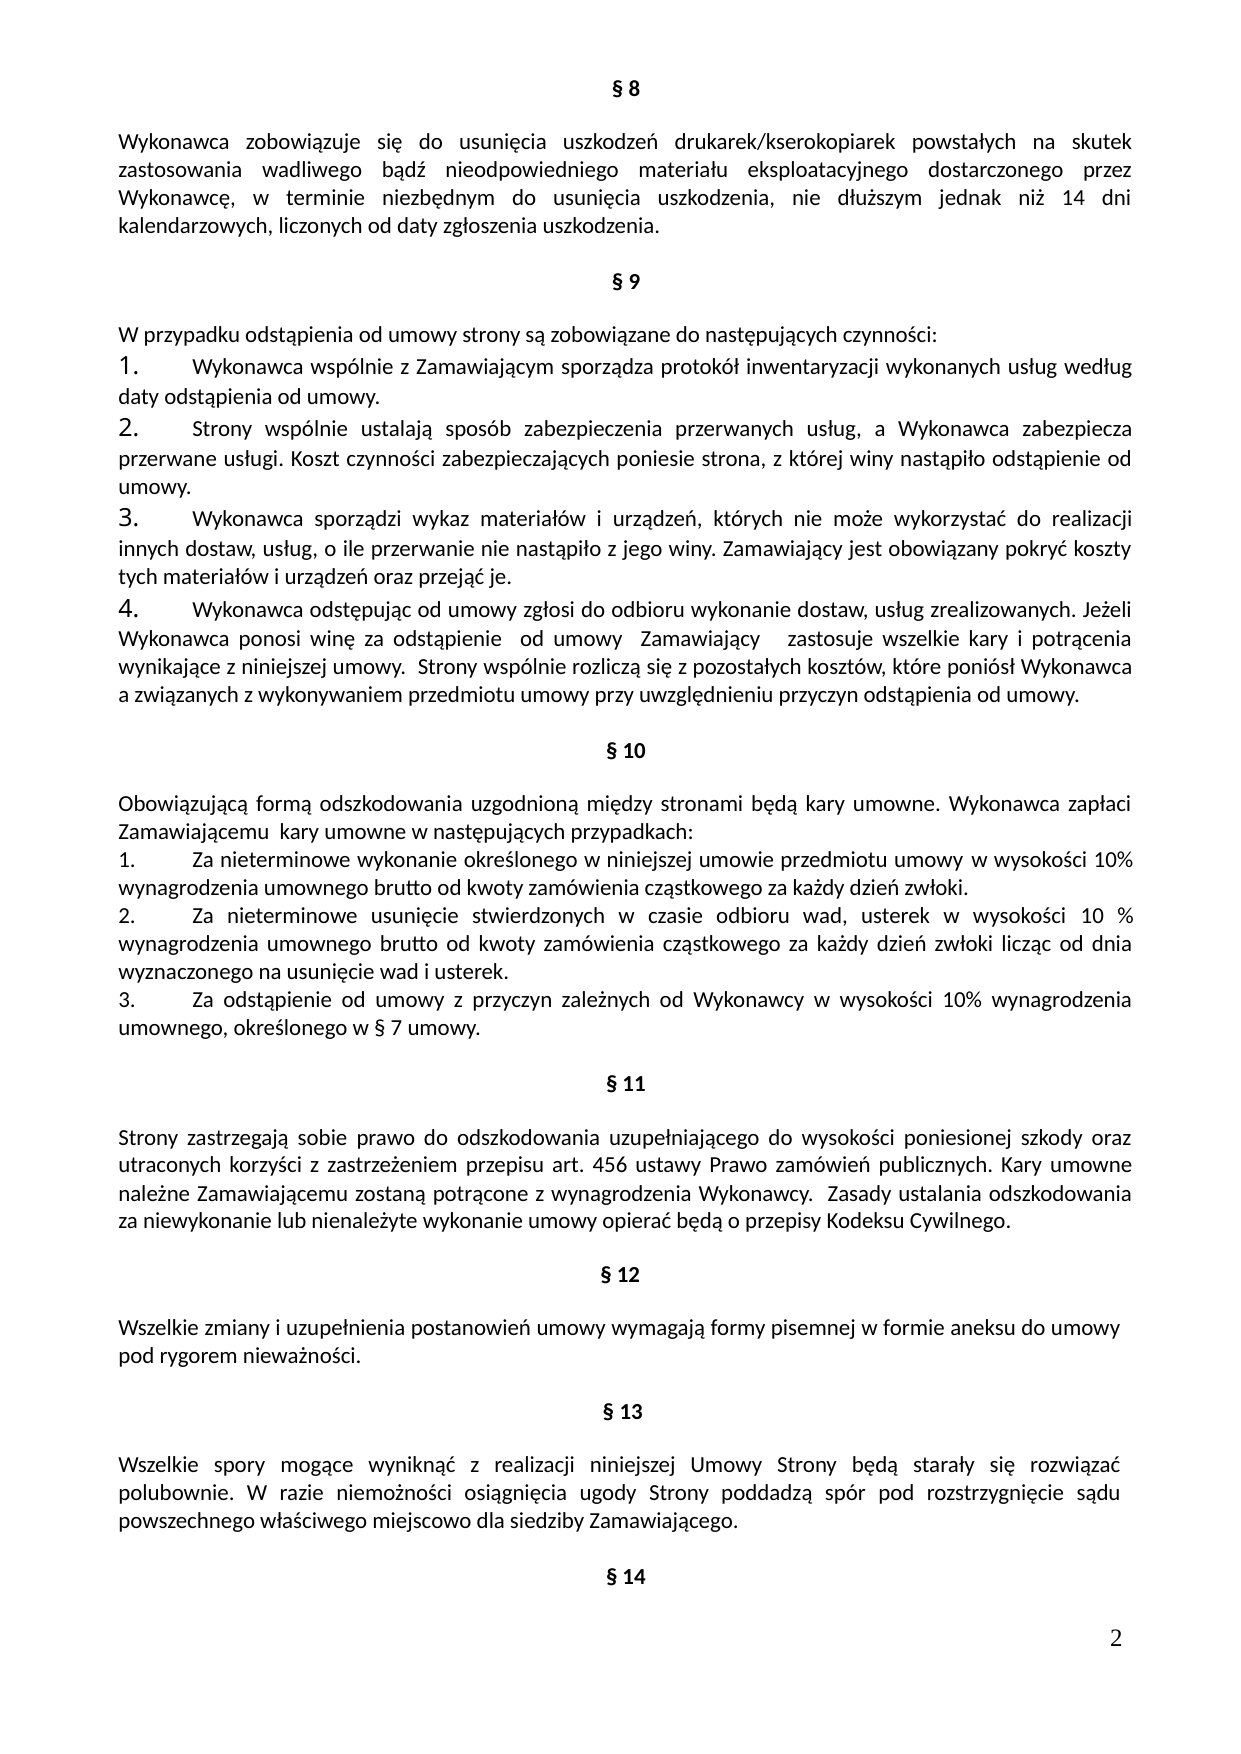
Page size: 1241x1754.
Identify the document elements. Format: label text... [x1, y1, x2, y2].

text § 9 [118, 267, 1133, 295]
list Strony wspólnie ustalają sposób zabezpieczenia przerwanych usług, a Wykonawca zabezpiecza przerwane usługi. Koszt czynności zabezpieczających poniesie strona, z której winy nastąpiło odstąpienie od umowy. [118, 410, 1133, 500]
list Wykonawca sporządzi wykaz materiałów i urządzeń, których nie może wykorzystać do realizacji innych dostaw, usług, o ile przerwanie nie nastąpiło z jego winy. Zamawiający jest obowiązany pokryć koszty tych materiałów i urządzeń oraz przejąć je. [118, 500, 1133, 590]
text § 12 [118, 1260, 1122, 1288]
text § 14 [118, 1562, 1133, 1590]
text § 13 [487, 1397, 1133, 1425]
text Wszelkie spory mogące wyniknąć z realizacji niniejszej Umowy Strony będą starały się rozwiązać polubownie. W razie niemożności osiągnięcia ugody Strony poddadzą spór pod rozstrzygnięcie sądu powszechnego właściwego miejscowo dla siedziby Zamawiającego. [118, 1450, 1122, 1534]
text Obowiązującą formą odszkodowania uzgodnioną między stronami będą kary umowne. Wykonawca zapłaci Zamawiającemu kary umowne w następujących przypadkach: [118, 789, 1133, 845]
text Strony zastrzegają sobie prawo do odszkodowania uzupełniającego do wysokości poniesionej szkody oraz utraconych korzyści z zastrzeżeniem przepisu art. 456 ustawy Prawo zamówień publicznych. Kary umowne należne Zamawiającemu zostaną potrącone z wynagrodzenia Wykonawcy. Zasady ustalania odszkodowania za niewykonanie lub nienależyte wykonanie umowy opierać będą o przepisy Kodeksu Cywilnego. [118, 1123, 1133, 1235]
list Wykonawca odstępując od umowy zgłosi do odbioru wykonanie dostaw, usług zrealizowanych. Jeżeli Wykonawca ponosi winę za odstąpienie od umowy Zamawiający zastosuje wszelkie kary i potrącenia wynikające z niniejszej umowy. Strony wspólnie rozliczą się z pozostałych kosztów, które poniósł Wykonawca a związanych z wykonywaniem przedmiotu umowy przy uwzględnieniu przyczyn odstąpienia od umowy. [118, 590, 1133, 708]
list Za nieterminowe usunięcie stwierdzonych w czasie odbioru wad, usterek w wysokości 10 % wynagrodzenia umownego brutto od kwoty zamówienia cząstkowego za każdy dzień zwłoki licząc od dnia wyznaczonego na usunięcie wad i usterek. [118, 901, 1133, 986]
text § 11 [118, 1069, 1133, 1098]
list Wykonawca wspólnie z Zamawiającym sporządza protokół inwentaryzacji wykonanych usług według daty odstąpienia od umowy. [118, 348, 1133, 410]
text W przypadku odstąpienia od umowy strony są zobowiązane do następujących czynności: [118, 320, 1133, 348]
text § 10 [118, 736, 1133, 764]
text Wszelkie zmiany i uzupełnienia postanowień umowy wymagają formy pisemnej w formie aneksu do umowy pod rygorem nieważności. [118, 1313, 1122, 1369]
list Za nieterminowe wykonanie określonego w niniejszej umowie przedmiotu umowy w wysokości 10% wynagrodzenia umownego brutto od kwoty zamówienia cząstkowego za każdy dzień zwłoki. [118, 845, 1133, 901]
text § 8 [118, 74, 1133, 102]
text Wykonawca zobowiązuje się do usunięcia uszkodzeń drukarek/kserokopiarek powstałych na skutek zastosowania wadliwego bądź nieodpowiedniego materiału eksploatacyjnego dostarczonego przez Wykonawcę, w terminie niezbędnym do usunięcia uszkodzenia, nie dłuższym jednak niż 14 dni kalendarzowych, liczonych od daty zgłoszenia uszkodzenia. [118, 127, 1133, 239]
list Za odstąpienie od umowy z przyczyn zależnych od Wykonawcy w wysokości 10% wynagrodzenia umownego, określonego w § 7 umowy. [118, 986, 1133, 1042]
